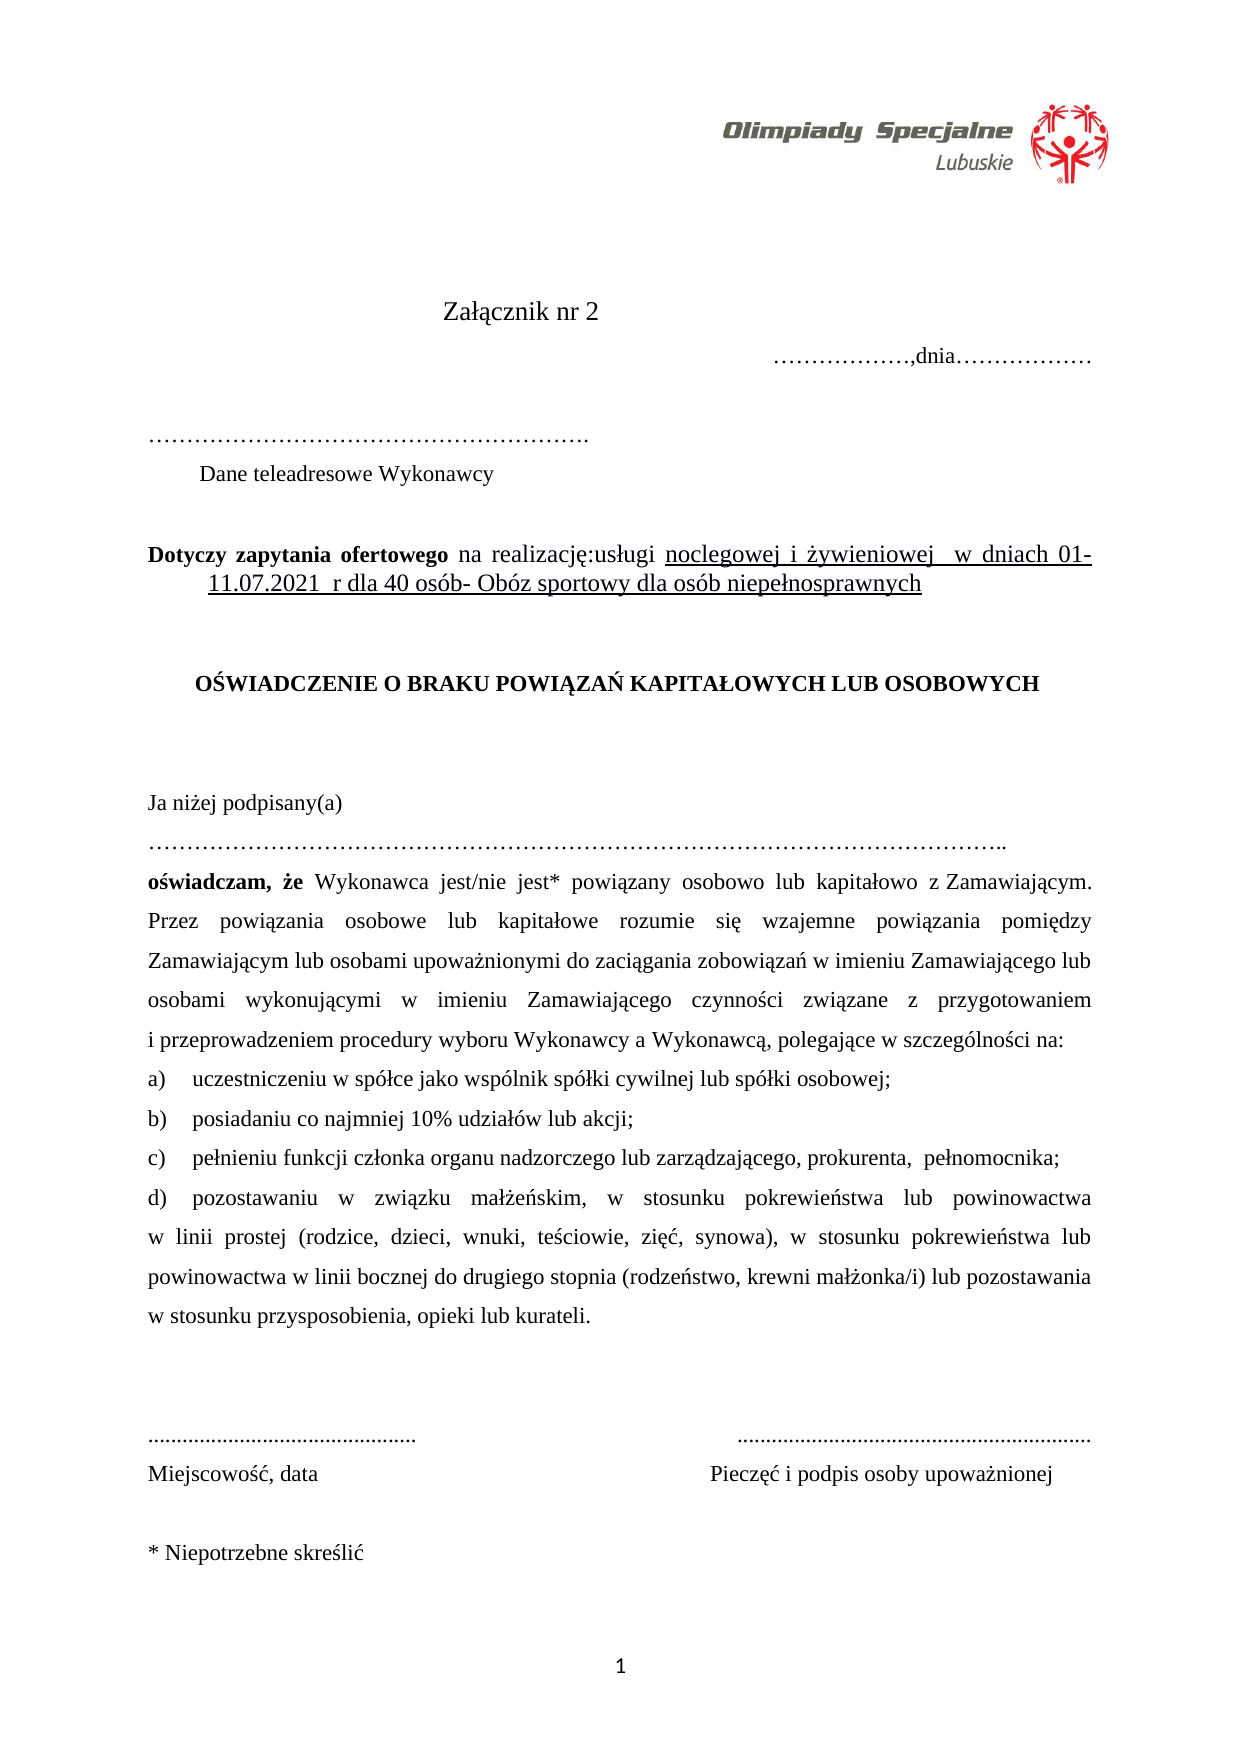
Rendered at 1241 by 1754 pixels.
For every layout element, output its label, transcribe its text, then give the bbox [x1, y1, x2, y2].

picture [707, 88, 1124, 199]
text oświadczam, że Wykonawca jest/nie jest* powiązany osobowo lub kapitałowo z Zamawiającym. Przez powiązania osobowe lub kapitałowe rozumie się wzajemne powiązania pomiędzy Zamawiającym lub osobami upoważnionymi do zaciągania zobowiązań w imieniu Zamawiającego lub osobami wykonującymi w imieniu Zamawiającego czynności związane z przygotowaniem i przeprowadzeniem procedury wyboru Wykonawcy a Wykonawcą, polegające w szczególności na: [148, 868, 1093, 1052]
text Załącznik nr 2 [148, 295, 1093, 327]
text ………………,dnia……………… [148, 342, 1093, 368]
text c) pełnieniu funkcji członka organu nadzorczego lub zarządzającego, prokurenta, pełnomocnika; [148, 1144, 1093, 1171]
text d) pozostawaniu w związku małżeńskim, w stosunku pokrewieństwa lub powinowactwa w linii prostej (rodzice, dzieci, wnuki, teściowie, zięć, synowa), w stosunku pokrewieństwa lub powinowactwa w linii bocznej do drugiego stopnia (rodzeństwo, krewni małżonka/i) lub pozostawania w stosunku przysposobienia, opieki lub kurateli. [148, 1184, 1093, 1328]
text b) posiadaniu co najmniej 10% udziałów lub akcji; [148, 1105, 1093, 1131]
text ............................................... .............................................................. Miejscowość, data Pieczęć i podpis osoby upoważnionej [148, 1421, 1093, 1486]
text Dane teleadresowe Wykonawcy [148, 461, 1093, 487]
text * Niepotrzebne skreślić [148, 1499, 1093, 1565]
text Ja niżej podpisany(a) ………………………………………………………………………………………………….. [148, 789, 1093, 855]
subtitle Dotyczy zapytania ofertowego na realizację:usługi noclegowej i żywieniowej w dniach 01-11.07.2021 r dla 40 osób- Obóz sportowy dla osób niepełnosprawnych [148, 539, 1093, 597]
text …………………………………………………. [148, 421, 1093, 447]
text a) uczestniczeniu w spółce jako wspólnik spółki cywilnej lub spółki osobowej; [148, 1065, 1093, 1092]
text OŚWIADCZENIE O BRAKU POWIĄZAŃ KAPITAŁOWYCH LUB OSOBOWYCH [148, 671, 1093, 697]
